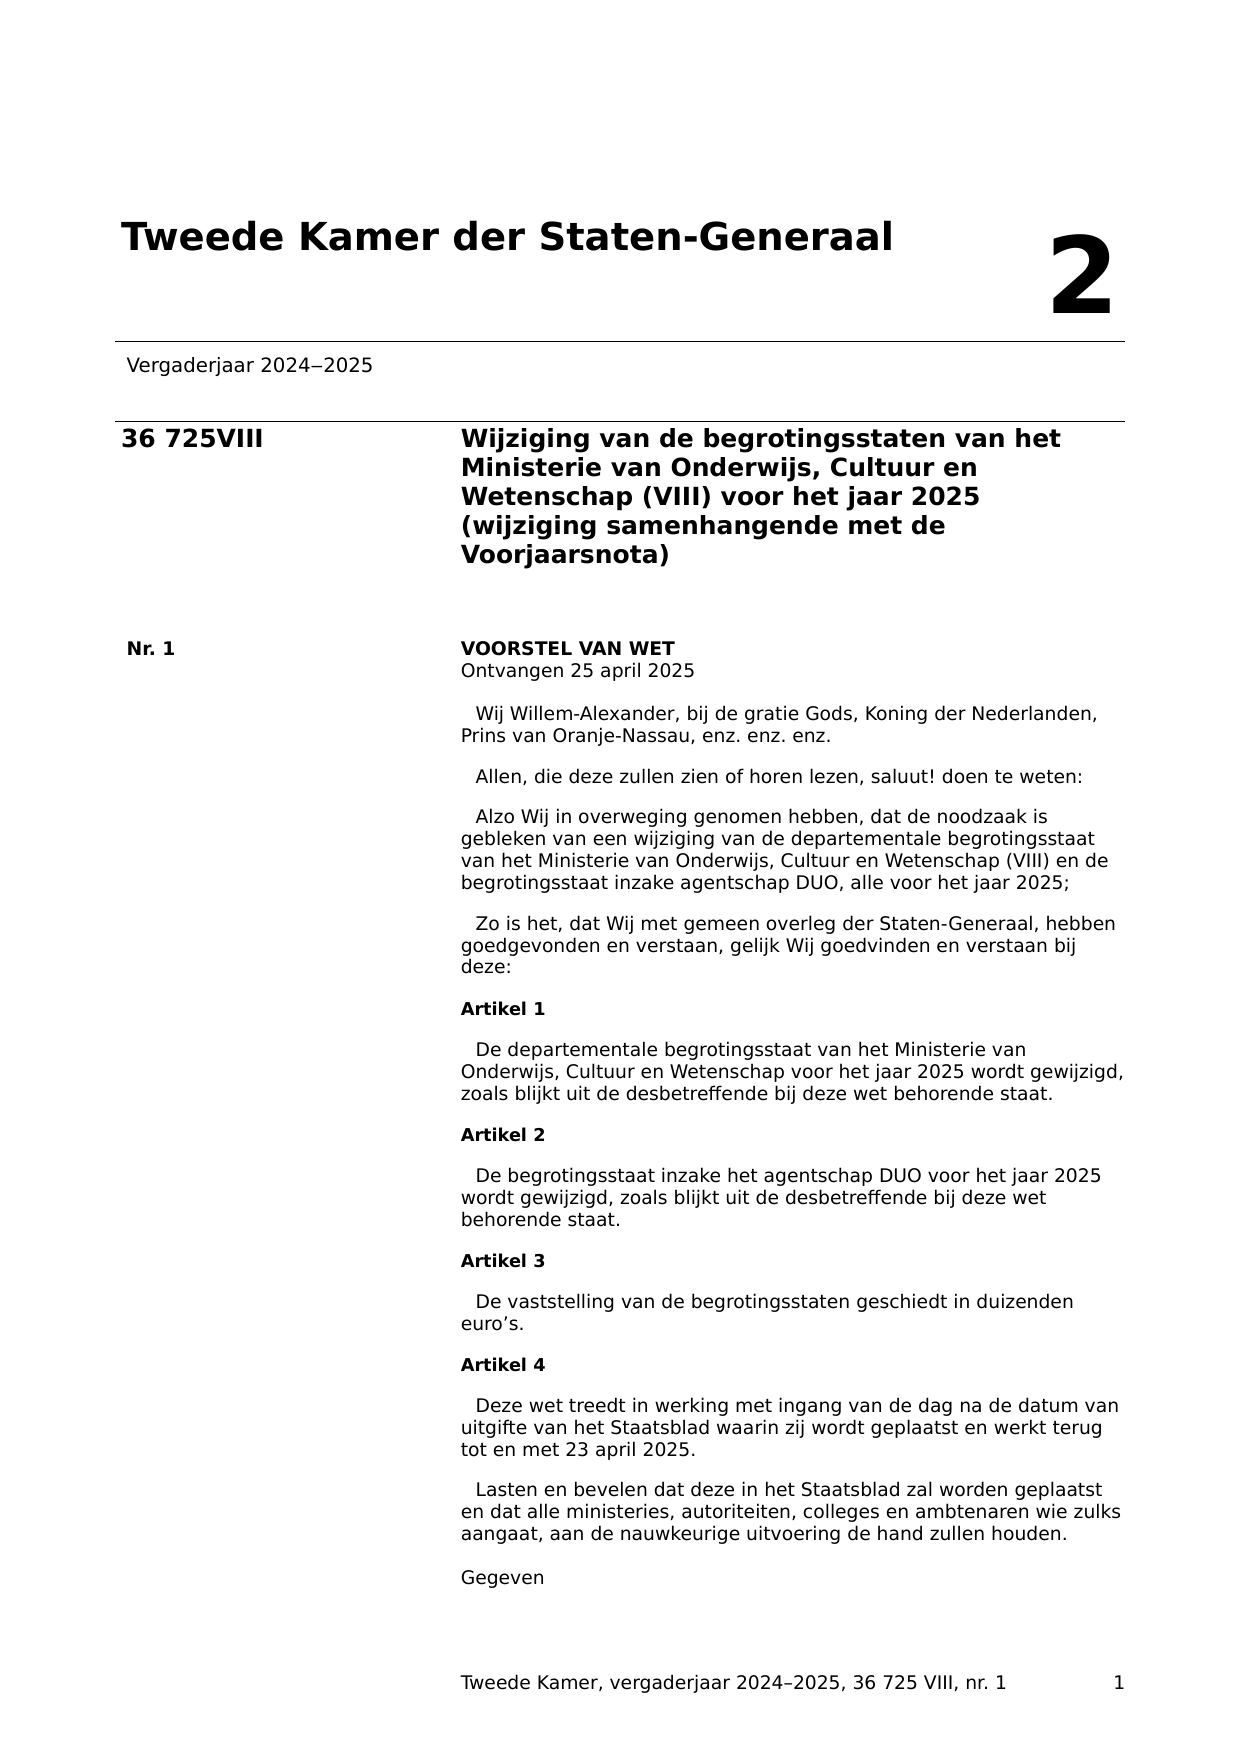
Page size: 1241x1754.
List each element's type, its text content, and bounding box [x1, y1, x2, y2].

table_header 36 725VIII [115, 422, 461, 572]
table_header Tweede Kamer der Staten-Generaal [115, 213, 1036, 341]
table_header Nr. 1 [115, 638, 461, 703]
table_cell Vergaderjaar 2024‒2025 [115, 342, 1125, 377]
title Artikel 2 [461, 1123, 1125, 1146]
table_header VOORSTEL VAN WET Ontvangen 25 april 2025 [461, 638, 1125, 703]
text Deze wet treedt in werking met ingang van de dag na de datum van uitgifte van het Staatsblad waarin zij wordt geplaatst en werkt terug tot en met 23 april 2025. [461, 1395, 1125, 1461]
text De vaststelling van de begrotingsstaten geschiedt in duizenden euro’s. [461, 1291, 1125, 1334]
text Zo is het, dat Wij met gemeen overleg der Staten-Generaal, hebben goedgevonden en verstaan, gelijk Wij goedvinden en verstaan bij deze: [461, 913, 1125, 978]
text De begrotingsstaat inzake het agentschap DUO voor het jaar 2025 wordt gewijzigd, zoals blijkt uit de desbetreffende bij deze wet behorende staat. [461, 1165, 1125, 1230]
text Gegeven [461, 1567, 1125, 1589]
table_header 2 [1036, 213, 1125, 341]
table_header Wijziging van de begrotingsstaten van het Ministerie van Onderwijs, Cultuur en Wetenschap (VIII) voor het jaar 2025 (wijziging samenhangende met de Voorjaarsnota) [461, 422, 1125, 572]
title Artikel 4 [461, 1353, 1125, 1376]
text Allen, die deze zullen zien of horen lezen, saluut! doen te weten: [461, 766, 1125, 788]
text Alzo Wij in overweging genomen hebben, dat de noodzaak is gebleken van een wijziging van de departementale begrotingsstaat van het Ministerie van Onderwijs, Cultuur en Wetenschap (VIII) en de begrotingsstaat inzake agentschap DUO, alle voor het jaar 2025; [461, 806, 1125, 894]
title Artikel 1 [461, 997, 1125, 1020]
text De departementale begrotingsstaat van het Ministerie van Onderwijs, Cultuur en Wetenschap voor het jaar 2025 wordt gewijzigd, zoals blijkt uit de desbetreffende bij deze wet behorende staat. [461, 1039, 1125, 1104]
title Artikel 3 [461, 1249, 1125, 1272]
text Lasten en bevelen dat deze in het Staatsblad zal worden geplaatst en dat alle ministeries, autoriteiten, colleges en ambtenaren wie zulks aangaat, aan de nauwkeurige uitvoering de hand zullen houden. [461, 1479, 1125, 1545]
text Wij Willem-Alexander, bij de gratie Gods, Koning der Nederlanden, Prins van Oranje-Nassau, enz. enz. enz. [461, 703, 1125, 747]
